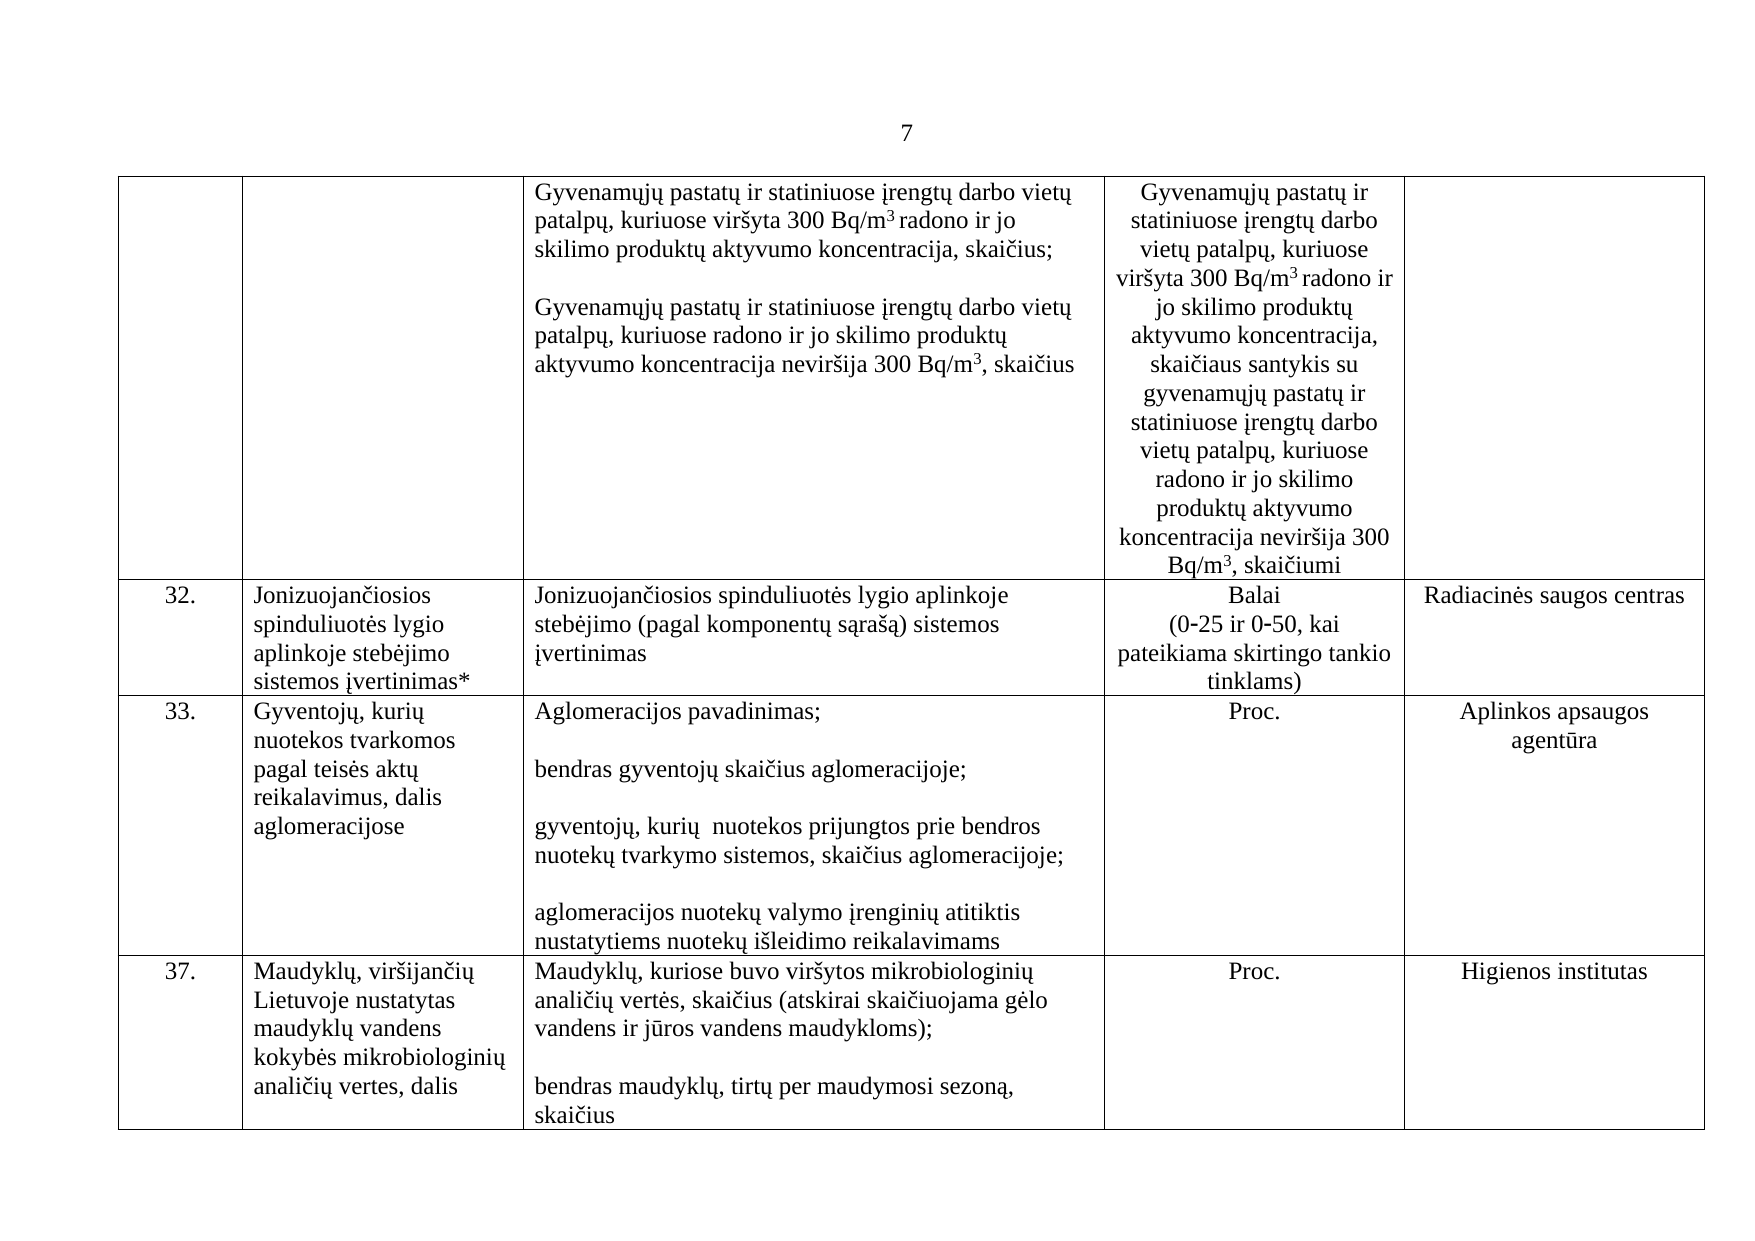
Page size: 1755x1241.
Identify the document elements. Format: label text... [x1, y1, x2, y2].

table_cell Aglomeracijos pavadinimas; bendras gyventojų skaičius aglomeracijoje; gyventojų, kurių nuotekos prijungtos prie bendros nuotekų tvarkymo sistemos, skaičius aglomeracijoje; aglomeracijos nuotekų valymo įrenginių atitiktis nustatytiems nuotekų išleidimo reikalavimams [524, 696, 1104, 955]
table_cell Higienos institutas [1405, 956, 1704, 1128]
table_cell [243, 177, 523, 579]
table_cell Jonizuojančiosios spinduliuotės lygio aplinkoje stebėjimo sistemos įvertinimas* [243, 580, 523, 695]
table_cell Gyventojų, kurių nuotekos tvarkomos pagal teisės aktų reikalavimus, dalis aglomeracijose [243, 696, 523, 955]
table_cell Jonizuojančiosios spinduliuotės lygio aplinkoje stebėjimo (pagal komponentų sąrašą) sistemos įvertinimas [524, 580, 1104, 695]
table_cell Aplinkos apsaugos agentūra [1405, 696, 1704, 955]
table_cell Radiacinės saugos centras [1405, 580, 1704, 695]
table_cell 32. [119, 580, 242, 695]
table_cell 33. [119, 696, 242, 955]
table_cell Maudyklų, viršijančių Lietuvoje nustatytas maudyklų vandens kokybės mikrobiologinių analičių vertes, dalis [243, 956, 523, 1128]
table_cell Proc. [1105, 956, 1404, 1128]
table_cell Gyvenamųjų pastatų ir statiniuose įrengtų darbo vietų patalpų, kuriuose viršyta 300 Bq/m3 radono ir jo skilimo produktų aktyvumo koncentracija, skaičius; Gyvenamųjų pastatų ir statiniuose įrengtų darbo vietų patalpų, kuriuose radono ir jo skilimo produktų aktyvumo koncentracija neviršija 300 Bq/m3, skaičius [524, 177, 1104, 579]
table_cell Proc. [1105, 696, 1404, 955]
table_cell [1405, 177, 1704, 579]
table_cell Balai (025 ir 050, kai pateikiama skirtingo tankio tinklams) [1105, 580, 1404, 695]
table_cell 37. [119, 956, 242, 1128]
table_cell [119, 177, 242, 579]
table_cell Maudyklų, kuriose buvo viršytos mikrobiologinių analičių vertės, skaičius (atskirai skaičiuojama gėlo vandens ir jūros vandens maudykloms); bendras maudyklų, tirtų per maudymosi sezoną, skaičius [524, 956, 1104, 1128]
table_cell Gyvenamųjų pastatų ir statiniuose įrengtų darbo vietų patalpų, kuriuose viršyta 300 Bq/m3 radono ir jo skilimo produktų aktyvumo koncentracija, skaičiaus santykis su gyvenamųjų pastatų ir statiniuose įrengtų darbo vietų patalpų, kuriuose radono ir jo skilimo produktų aktyvumo koncentracija neviršija 300 Bq/m3, skaičiumi [1105, 177, 1404, 579]
